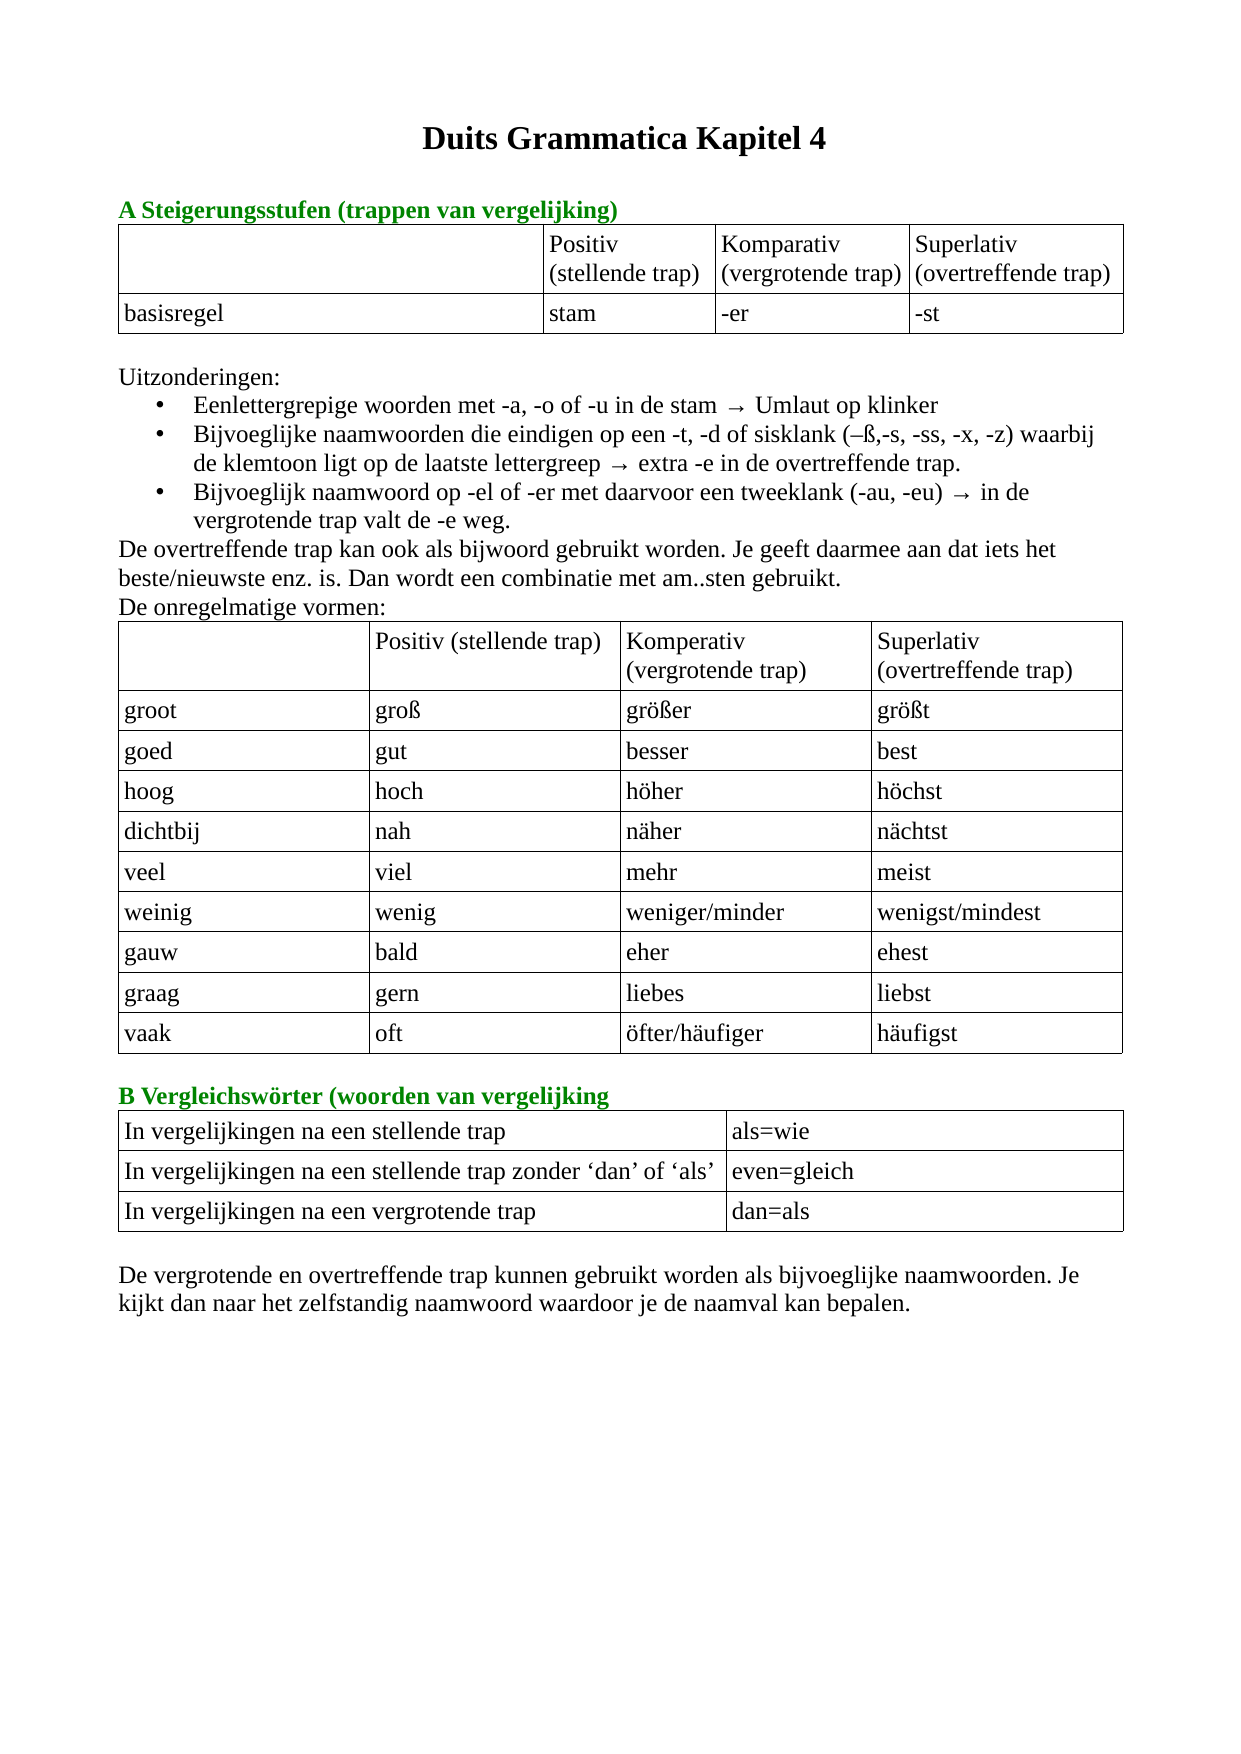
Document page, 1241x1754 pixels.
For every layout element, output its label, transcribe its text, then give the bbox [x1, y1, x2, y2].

text De overtreffende trap kan ook als bijwoord gebruikt worden. Je geeft daarmee aan dat iets het beste/nieuwste enz. is. Dan wordt een combinatie met am..sten gebruikt. [118, 534, 1122, 592]
table_cell even=gleich [727, 1151, 1123, 1191]
table_cell besser [621, 731, 871, 770]
text De vergrotende en overtreffende trap kunnen gebruikt worden als bijvoeglijke naamwoorden. Je kijkt dan naar het zelfstandig naamwoord waardoor je de naamval kan bepalen. [118, 1260, 1122, 1317]
table_cell liebst [872, 973, 1122, 1012]
table_header Positiv (stellende trap) [544, 225, 715, 293]
table_cell größt [872, 691, 1122, 730]
table_cell -st [910, 294, 1123, 333]
table_cell veel [119, 852, 369, 891]
table_cell stam [544, 294, 715, 333]
table_cell eher [621, 932, 871, 972]
table_header Komparativ (vergrotende trap) [716, 225, 909, 293]
table_cell groß [370, 691, 620, 730]
list Eenlettergrepige woorden met -a, -o of -u in de stam → Umlaut op klinker [156, 391, 1122, 419]
table_cell gern [370, 973, 620, 1012]
table_header [119, 622, 369, 689]
table_header In vergelijkingen na een stellende trap [119, 1111, 726, 1150]
table_cell dan=als [727, 1192, 1123, 1231]
list Bijvoeglijke naamwoorden die eindigen op een -t, -d of sisklank (–ß,-s, -ss, -x, -z) waarbij de klemtoon ligt op de laatste lettergreep → extra -e in de overtreffende trap. [156, 419, 1122, 477]
table_header Positiv (stellende trap) [370, 622, 620, 689]
table_header als=wie [727, 1111, 1123, 1150]
table_cell hoog [119, 771, 369, 811]
table_cell weinig [119, 892, 369, 931]
table_cell -er [716, 294, 909, 333]
table_cell basisregel [119, 294, 543, 333]
table_cell mehr [621, 852, 871, 891]
table_cell viel [370, 852, 620, 891]
table_cell bald [370, 932, 620, 972]
table_header Superlativ (overtreffende trap) [872, 622, 1122, 689]
table_cell vaak [119, 1013, 369, 1052]
table_cell groot [119, 691, 369, 730]
table_cell dichtbij [119, 812, 369, 851]
table_cell In vergelijkingen na een stellende trap zonder ‘dan’ of ‘als’ [119, 1151, 726, 1191]
table_cell graag [119, 973, 369, 1012]
table_cell ehest [872, 932, 1122, 972]
table_header Superlativ (overtreffende trap) [910, 225, 1123, 293]
table_cell weniger/minder [621, 892, 871, 931]
table_cell gauw [119, 932, 369, 972]
table_header [119, 225, 543, 293]
text De onregelmatige vormen: [118, 592, 1122, 621]
table_cell goed [119, 731, 369, 770]
table_cell wenigst/mindest [872, 892, 1122, 931]
table_cell gut [370, 731, 620, 770]
text Duits Grammatica Kapitel 4 [118, 118, 1122, 156]
table_cell höchst [872, 771, 1122, 811]
table_cell oft [370, 1013, 620, 1052]
list Bijvoeglijk naamwoord op -el of -er met daarvoor een tweeklank (-au, -eu) → in de vergrotende trap valt de -e weg. [156, 477, 1122, 534]
table_cell liebes [621, 973, 871, 1012]
text B Vergleichswörter (woorden van vergelijking [118, 1081, 1122, 1110]
table_cell best [872, 731, 1122, 770]
table_cell nah [370, 812, 620, 851]
table_cell näher [621, 812, 871, 851]
table_cell häufigst [872, 1013, 1122, 1052]
table_cell In vergelijkingen na een vergrotende trap [119, 1192, 726, 1231]
table_cell hoch [370, 771, 620, 811]
table_cell höher [621, 771, 871, 811]
table_cell größer [621, 691, 871, 730]
table_cell meist [872, 852, 1122, 891]
table_cell nächtst [872, 812, 1122, 851]
table_cell öfter/häufiger [621, 1013, 871, 1052]
table_header Komperativ (vergrotende trap) [621, 622, 871, 689]
text A Steigerungsstufen (trappen van vergelijking) [118, 195, 1122, 223]
table_cell wenig [370, 892, 620, 931]
text Uitzonderingen: [118, 362, 1122, 391]
